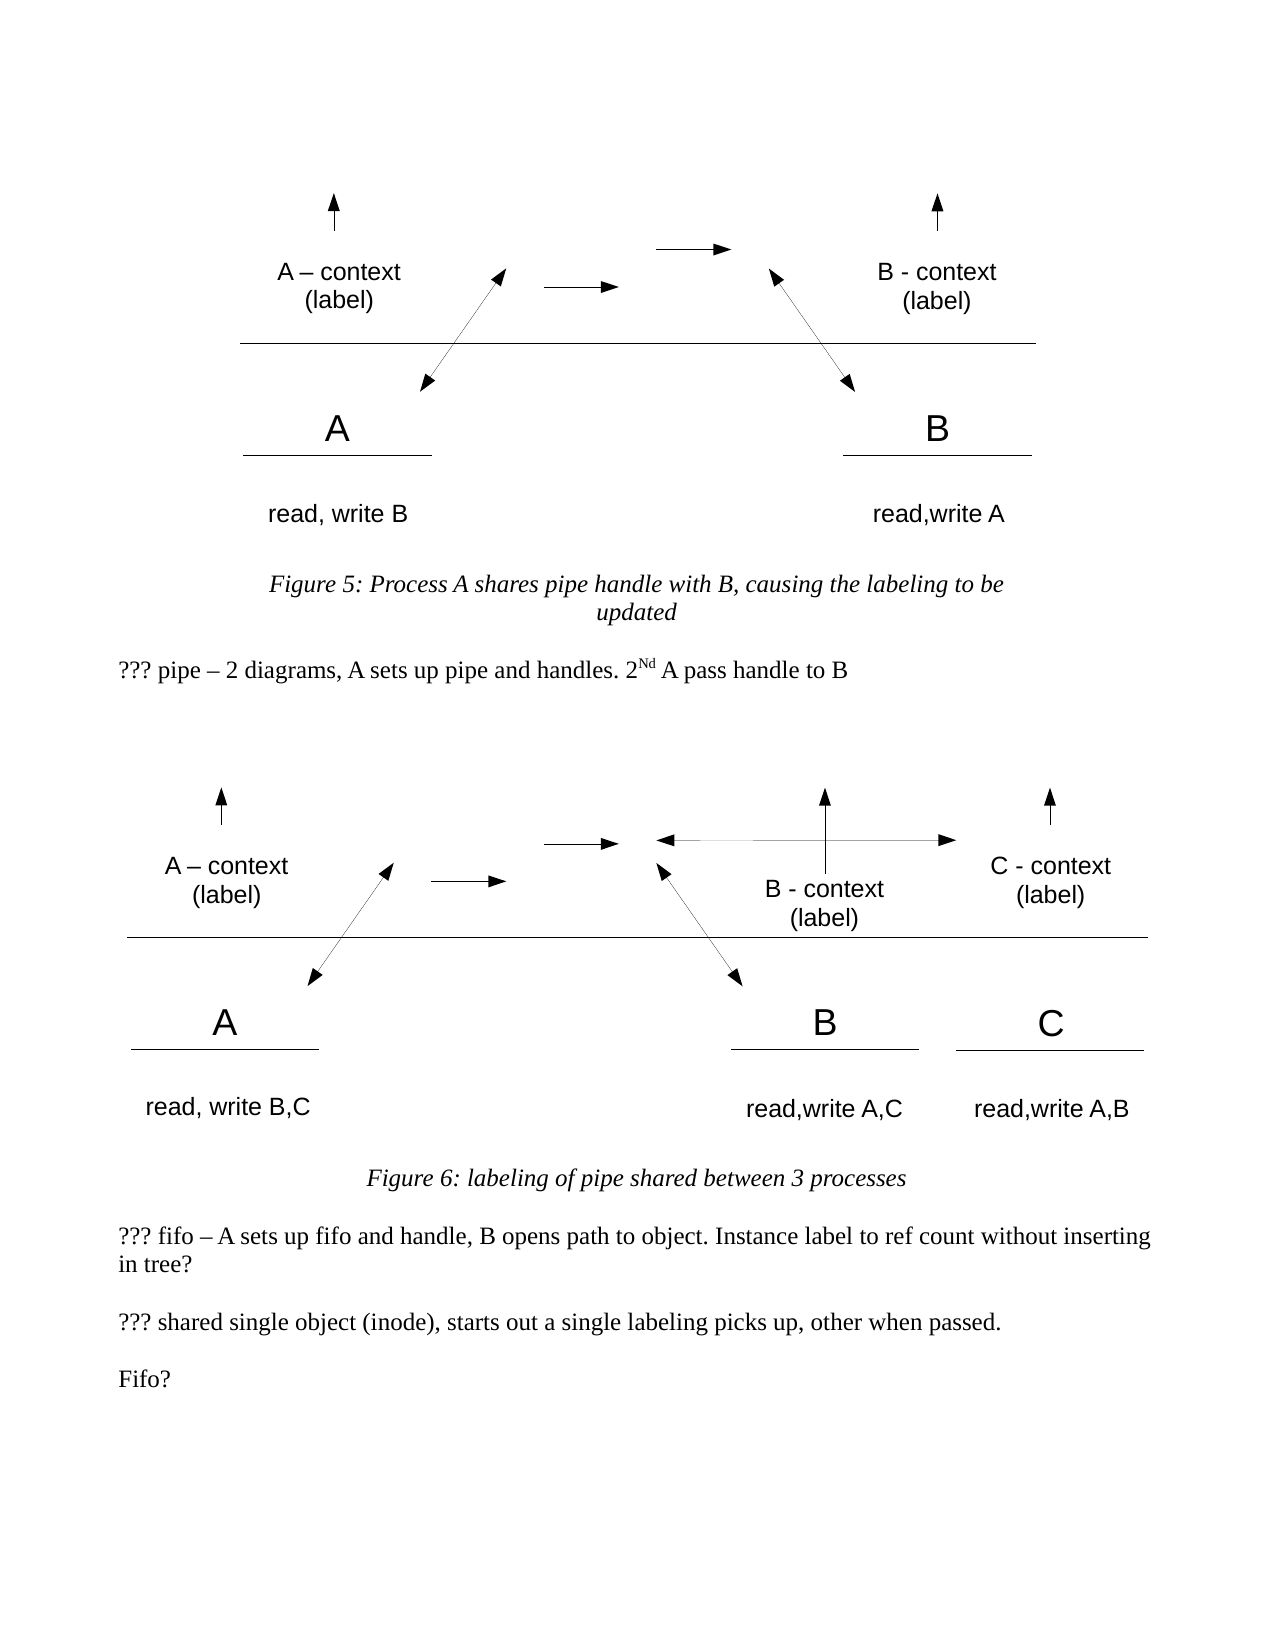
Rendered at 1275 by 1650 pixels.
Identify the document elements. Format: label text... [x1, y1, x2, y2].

text Figure 5: Process A shares pipe handle with B, causing the labeling to be updated [240, 131, 1035, 343]
text ??? pipe – 2 diagrams, A sets up pipe and handles. 2Nd A pass handle to B [118, 655, 1157, 684]
text Figure 6: labeling of pipe shared between 3 processes [127, 725, 1148, 937]
text ??? fifo – A sets up fifo and handle, B opens path to object. Instance label to ref count without inserting in tree? [118, 1221, 1157, 1278]
text Figure 5: Process A shares pipe handle with B, causing the labeling to be updated [240, 344, 1035, 626]
text Fifo? [118, 1364, 1157, 1393]
text ??? shared single object (inode), starts out a single labeling picks up, other when passed. [118, 1307, 1157, 1336]
text Figure 6: labeling of pipe shared between 3 processes [127, 938, 1148, 1192]
